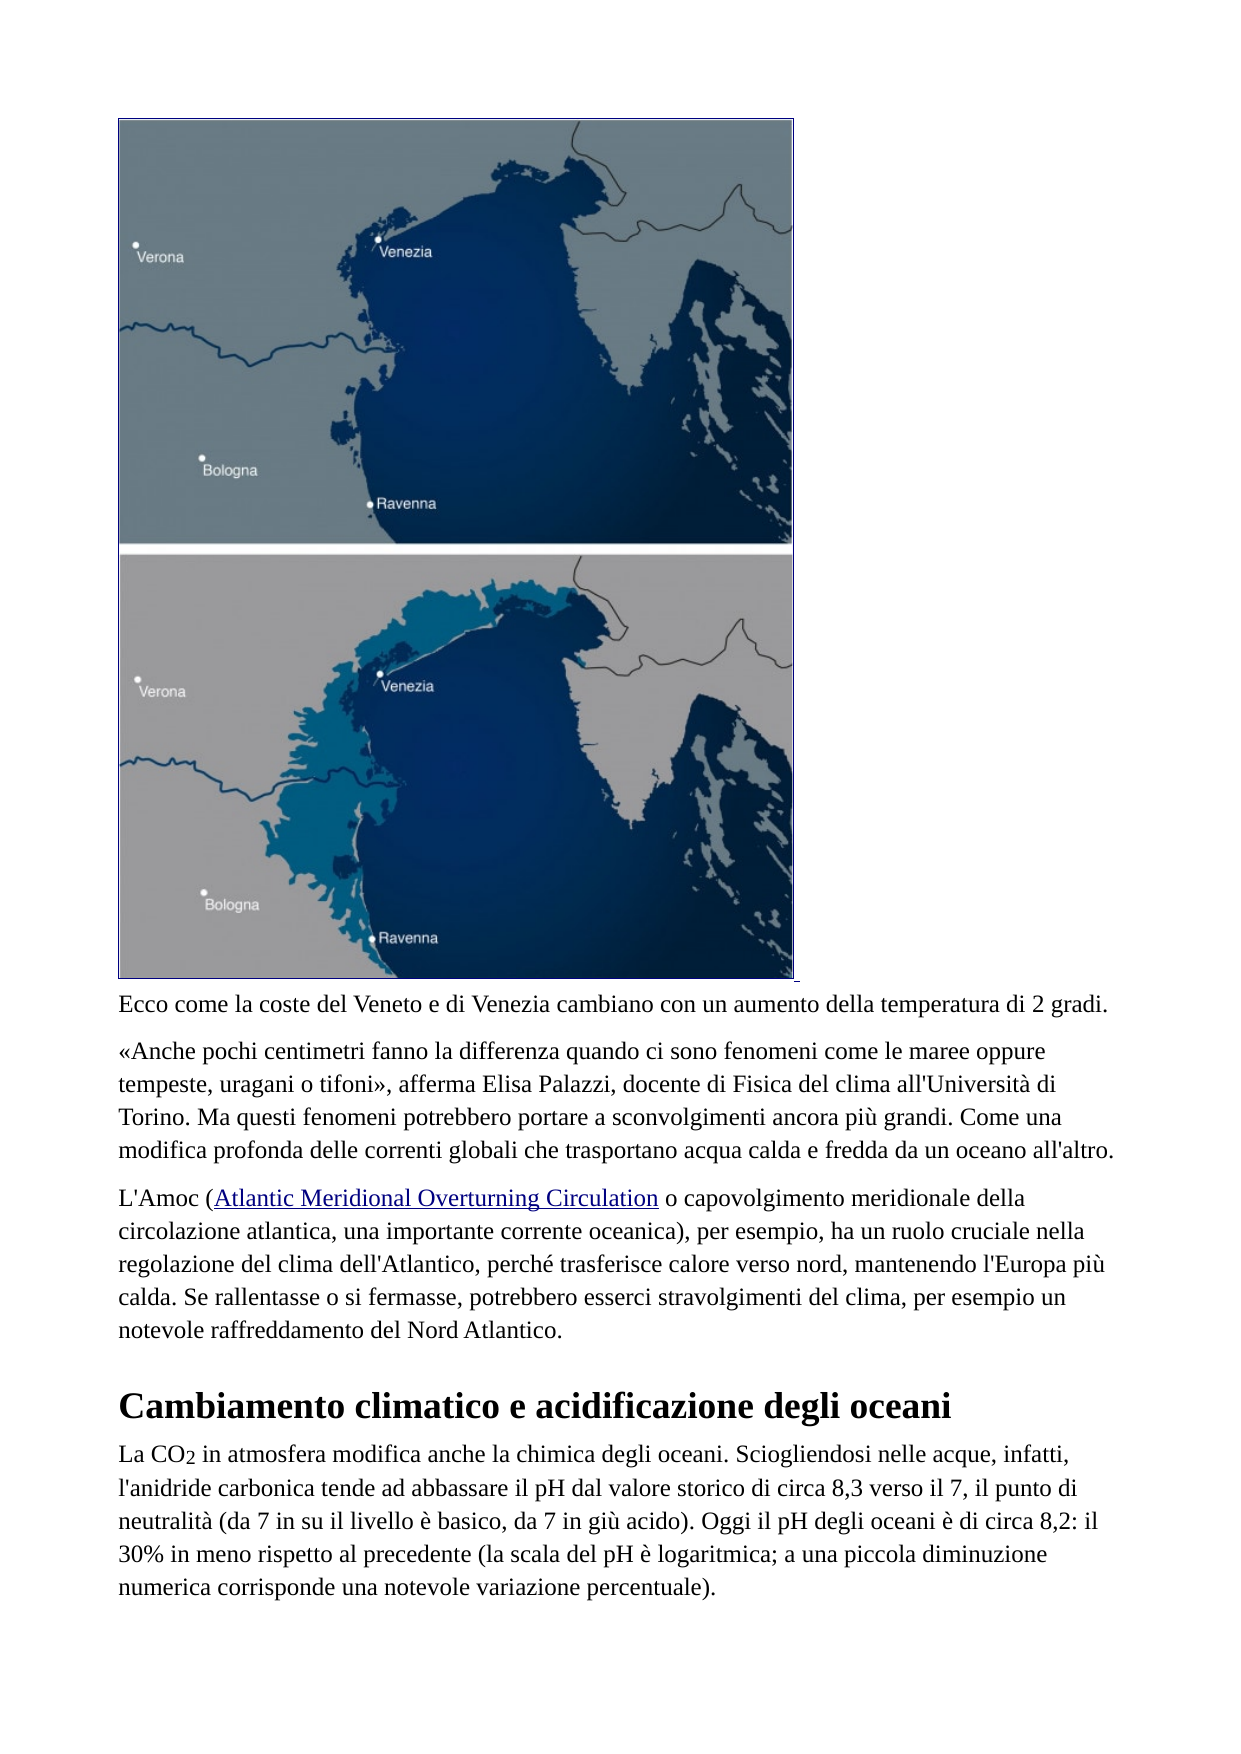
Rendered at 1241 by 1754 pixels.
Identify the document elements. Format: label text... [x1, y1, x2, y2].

text Ecco come la coste del Veneto e di Venezia cambiano con un aumento della temperatura di 2 gradi. [118, 989, 1122, 1017]
text «Anche pochi centimetri fanno la differenza quando ci sono fenomeni come le maree oppure tempeste, uragani o tifoni», afferma Elisa Palazzi, docente di Fisica del clima all'Università di Torino. Ma questi fenomeni potrebbero portare a sconvolgimenti ancora più grandi. Come una modifica profonda delle correnti globali che trasportano acqua calda e fredda da un oceano all'altro. [118, 1036, 1122, 1164]
subtitle Cambiamento climatico e acidificazione degli oceani [118, 1383, 1122, 1427]
text La CO2 in atmosfera modifica anche la chimica degli oceani. Sciogliendosi nelle acque, infatti, l'anidride carbonica tende ad abbassare il pH dal valore storico di circa 8,3 verso il 7, il punto di neutralità (da 7 in su il livello è basico, da 7 in giù acido). Oggi il pH degli oceani è di circa 8,2: il 30% in meno rispetto al precedente (la scala del pH è logaritmica; a una piccola diminuzione numerica corrisponde una notevole variazione percentuale). [118, 1439, 1122, 1601]
picture [119, 119, 793, 978]
text L'Amoc (Atlantic Meridional Overturning Circulation o capovolgimento meridionale della circolazione atlantica, una importante corrente oceanica), per esempio, ha un ruolo cruciale nella regolazione del clima dell'Atlantico, perché trasferisce calore verso nord, mantenendo l'Europa più calda. Se rallentasse o si fermasse, potrebbero esserci stravolgimenti del clima, per esempio un notevole raffreddamento del Nord Atlantico. [118, 1183, 1122, 1344]
